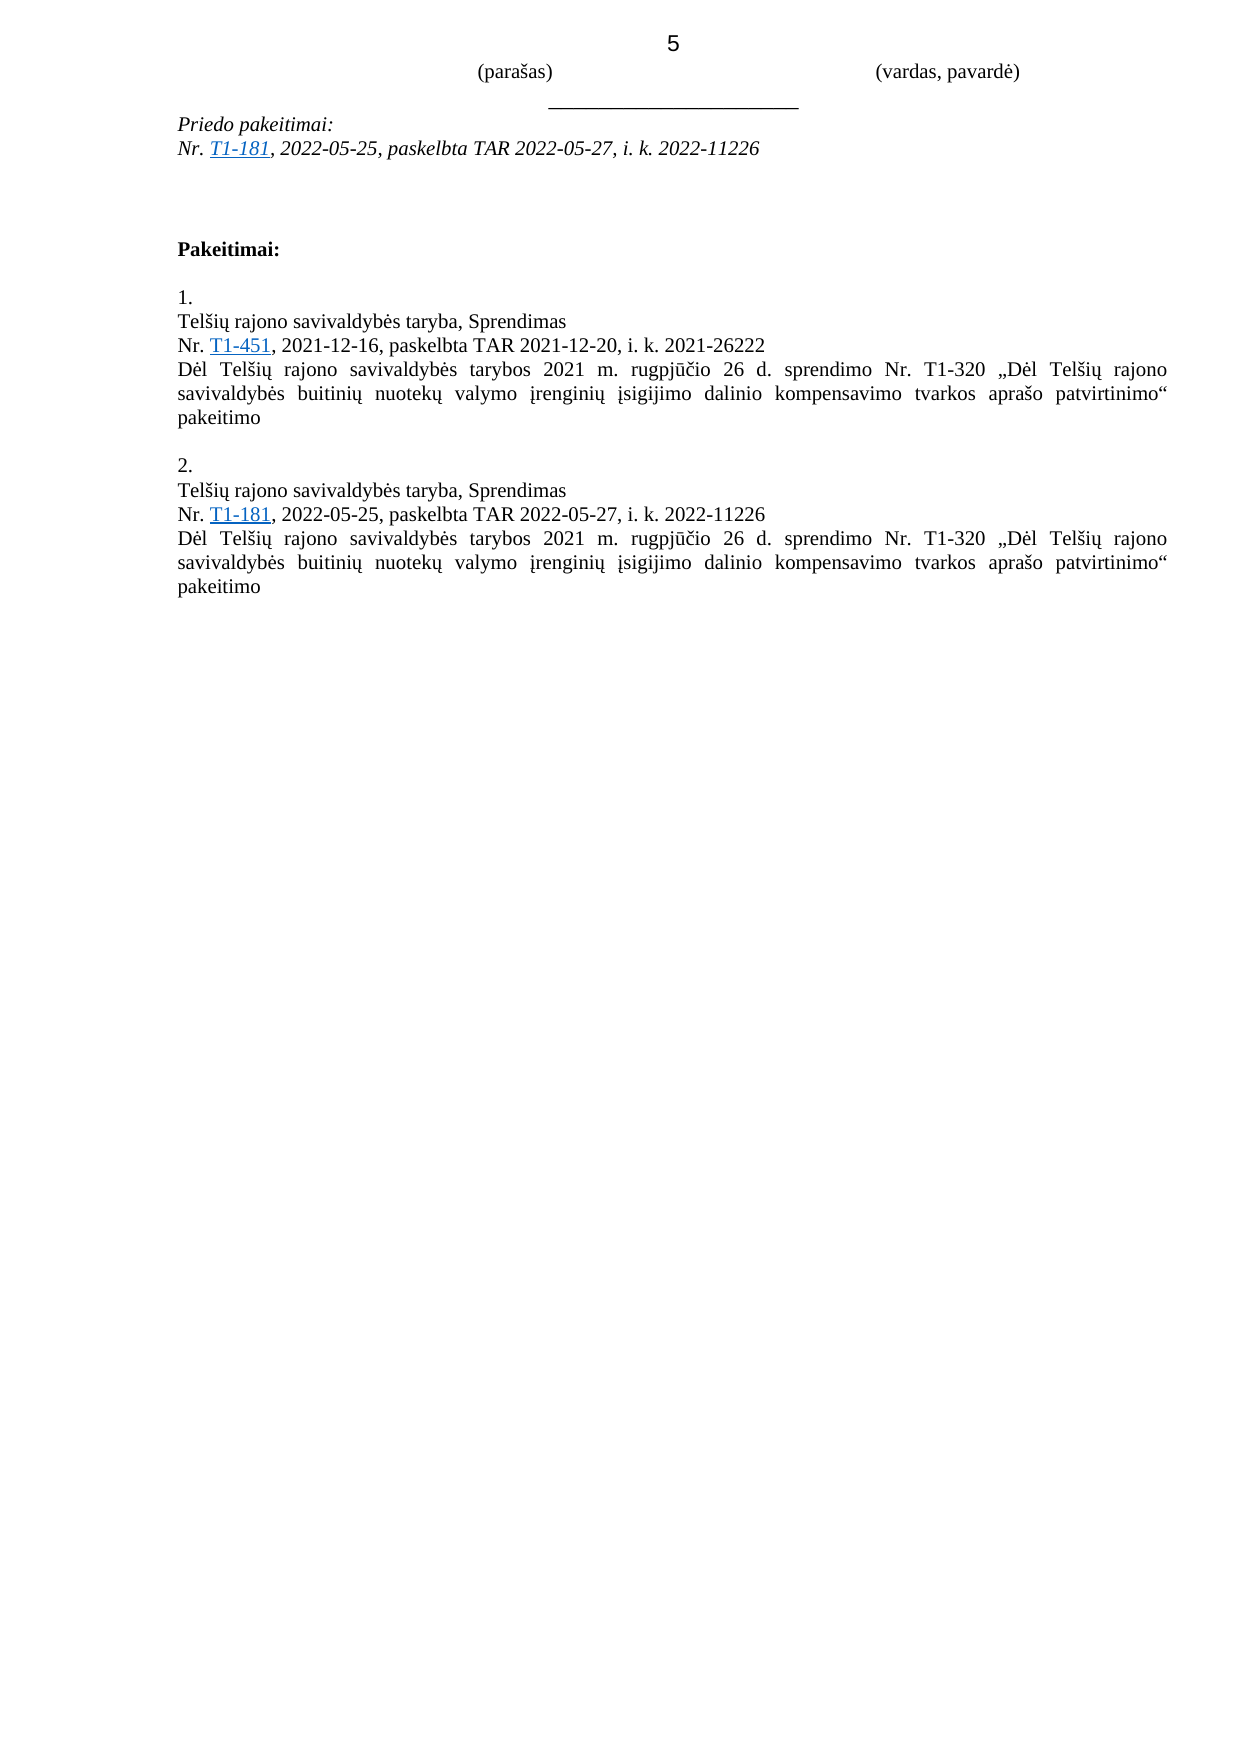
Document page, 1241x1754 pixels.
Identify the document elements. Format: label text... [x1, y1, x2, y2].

text Nr. T1-181, 2022-05-25, paskelbta TAR 2022-05-27, i. k. 2022-11226 [177, 136, 1169, 160]
text 2. [177, 453, 1169, 477]
text Nr. T1-181, 2022-05-25, paskelbta TAR 2022-05-27, i. k. 2022-11226 [177, 502, 1169, 526]
text Priedo pakeitimai: [177, 112, 1169, 136]
text Nr. T1-451, 2021-12-16, paskelbta TAR 2021-12-20, i. k. 2021-26222 [177, 333, 1169, 357]
text Dėl Telšių rajono savivaldybės tarybos 2021 m. rugpjūčio 26 d. sprendimo Nr. T1-320 „Dėl Telšių rajono savivaldybės buitinių nuotekų valymo įrenginių įsigijimo dalinio kompensavimo tvarkos aprašo patvirtinimo“ pakeitimo [177, 357, 1169, 429]
text Telšių rajono savivaldybės taryba, Sprendimas [177, 309, 1169, 333]
text ____________________ [177, 83, 1169, 112]
text Dėl Telšių rajono savivaldybės tarybos 2021 m. rugpjūčio 26 d. sprendimo Nr. T1-320 „Dėl Telšių rajono savivaldybės buitinių nuotekų valymo įrenginių įsigijimo dalinio kompensavimo tvarkos aprašo patvirtinimo“ pakeitimo [177, 526, 1169, 598]
text Telšių rajono savivaldybės taryba, Sprendimas [177, 477, 1169, 502]
text Pakeitimai: [177, 237, 1169, 261]
text (parašas) (vardas, pavardė) [402, 59, 1169, 83]
text 1. [177, 285, 1169, 309]
